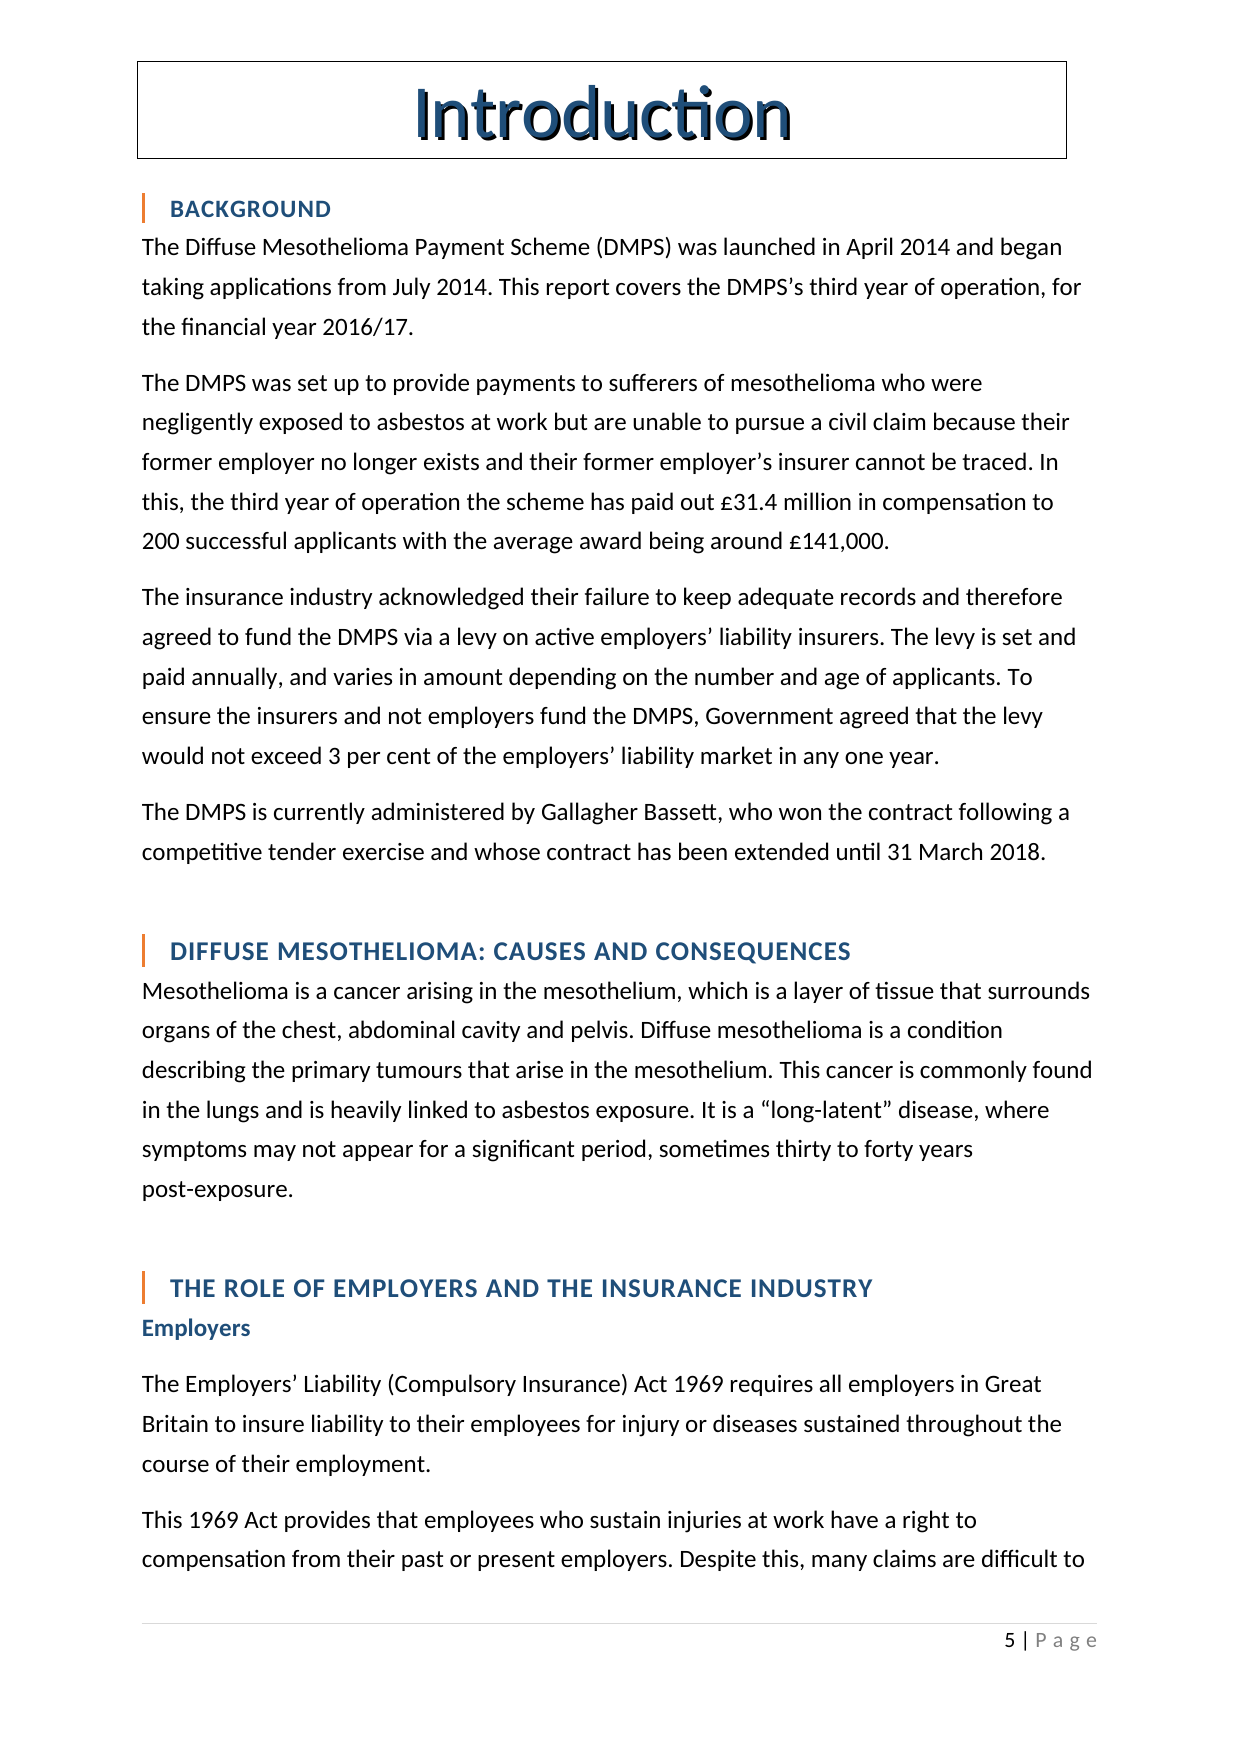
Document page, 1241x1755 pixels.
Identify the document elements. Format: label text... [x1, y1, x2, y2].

text The Diffuse Mesothelioma Payment Scheme (DMPS) was launched in April 2014 and began taking applications from July 2014. This report covers the DMPS’s third year of operation, for the financial year 2016/17. [142, 232, 1097, 341]
subtitle Background [122, 28, 1097, 223]
text Introduction [138, 62, 1066, 158]
text The insurance industry acknowledged their failure to keep adequate records and therefore agreed to fund the DMPS via a levy on active employers’ liability insurers. The levy is set and paid annually, and varies in amount depending on the number and age of applicants. To ensure the insurers and not employers fund the DMPS, Government agreed that the levy would not exceed 3 per cent of the employers’ liability market in any one year. [142, 582, 1097, 770]
subtitle The role of employers and the insurance industry [145, 1271, 1097, 1304]
text This 1969 Act provides that employees who sustain injuries at work have a right to compensation from their past or present employers. Despite this, many claims are difficult to [142, 1504, 1097, 1574]
text The Employers’ Liability (Compulsory Insurance) Act 1969 requires all employers in Great Britain to insure liability to their employees for injury or diseases sustained throughout the course of their employment. [142, 1369, 1097, 1478]
text Mesothelioma is a cancer arising in the mesothelium, which is a layer of tissue that surrounds organs of the chest, abdominal cavity and pelvis. Diffuse mesothelioma is a condition describing the primary tumours that arise in the mesothelium. This cancer is commonly found in the lungs and is heavily linked to asbestos exposure. It is a “long-latent” disease, where symptoms may not appear for a significant period, sometimes thirty to forty years post‑exposure. [142, 975, 1097, 1238]
text Employers [142, 1312, 1097, 1343]
text The DMPS is currently administered by Gallagher Bassett, who won the contract following a competitive tender exercise and whose contract has been extended until 31 March 2018. [142, 796, 1097, 901]
subtitle Diffuse Mesothelioma: Causes and consequences [145, 934, 1097, 967]
text The DMPS was set up to provide payments to sufferers of mesothelioma who were negligently exposed to asbestos at work but are unable to pursue a civil claim because their former employer no longer exists and their former employer’s insurer cannot be traced. In this, the third year of operation the scheme has paid out £31.4 million in compensation to 200 successful applicants with the average award being around £141,000. [142, 367, 1097, 556]
